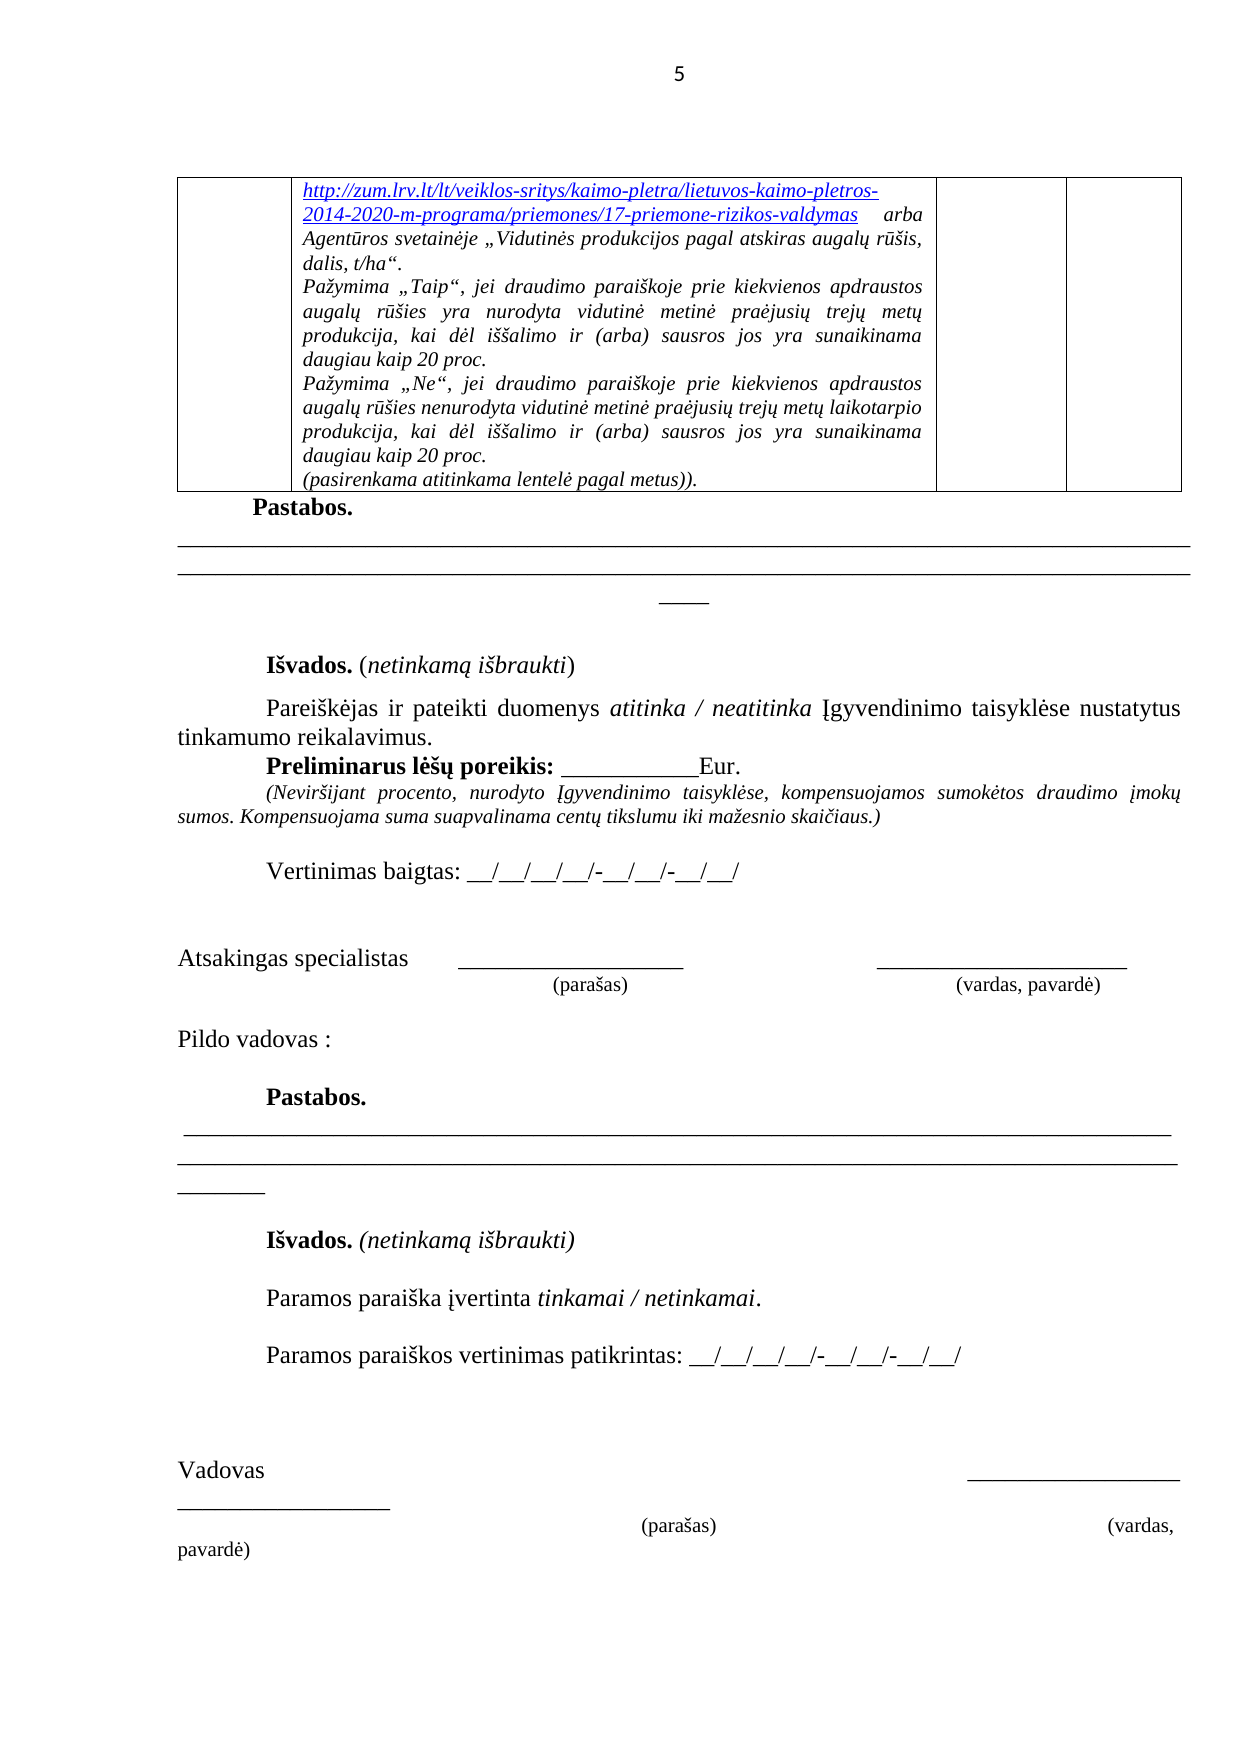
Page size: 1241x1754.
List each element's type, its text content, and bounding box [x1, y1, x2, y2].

table_cell http://zum.lrv.lt/lt/veiklos-sritys/kaimo-pletra/lietuvos-kaimo-pletros-2014-2020-m-programa/priemones/17-priemone-rizikos-valdymas arba Agentūros svetainėje „Vidutinės produkcijos pagal atskiras augalų rūšis, dalis, t/ha“. Pažymima „Taip“, jei draudimo paraiškoje prie kiekvienos apdraustos augalų rūšies yra nurodyta vidutinė metinė praėjusių trejų metų produkcija, kai dėl iššalimo ir (arba) sausros jos yra sunaikinama daugiau kaip 20 proc. Pažymima „Ne“, jei draudimo paraiškoje prie kiekvienos apdraustos augalų rūšies nenurodyta vidutinė metinė praėjusių trejų metų laikotarpio produkcija, kai dėl iššalimo ir (arba) sausros jos yra sunaikinama daugiau kaip 20 proc. (pasirenkama atitinkama lentelė pagal metus)). [292, 178, 936, 491]
text ______________________________________________________________________________________________________________________________________________________________________ [177, 1111, 1181, 1197]
text Paramos paraiška įvertinta tinkamai / netinkamai. [177, 1283, 1181, 1312]
text Pareiškėjas ir pateikti duomenys atitinka / neatitinka Įgyvendinimo taisyklėse nustatytus tinkamumo reikalavimus. [177, 693, 1181, 751]
text Išvados. (netinkamą išbraukti) [177, 650, 1190, 679]
table_cell [1067, 178, 1181, 491]
table_cell [937, 178, 1066, 491]
text Vadovas _________________ _________________ [177, 1456, 1181, 1513]
text Vertinimas baigtas: __/__/__/__/-__/__/-__/__/ [177, 856, 1181, 885]
text Išvados. (netinkamą išbraukti) [177, 1226, 1184, 1254]
text Pildo vadovas : [177, 1024, 1181, 1053]
text (Neviršijant procento, nurodyto Įgyvendinimo taisyklėse, kompensuojamos sumokėtos draudimo įmokų sumos. Kompensuojama suma suapvalinama centų tikslumu iki mažesnio skaičiaus.) [177, 779, 1184, 828]
text Pastabos. [177, 492, 1181, 521]
text Paramos paraiškos vertinimas patikrintas: __/__/__/__/-__/__/-__/__/ [177, 1341, 1162, 1369]
text Atsakingas specialistas __________________ ____________________ [177, 943, 1161, 971]
text Pastabos. [177, 1082, 1181, 1111]
text Preliminarus lėšų poreikis: ___________Eur. [177, 751, 1184, 779]
text (parašas) (vardas, pavardė) [177, 1513, 1181, 1561]
text (parašas) (vardas, pavardė) [177, 971, 1161, 996]
table_cell [178, 178, 291, 491]
text ______________________________________________________________________________________________________________________________________________________________________ [177, 521, 1191, 607]
